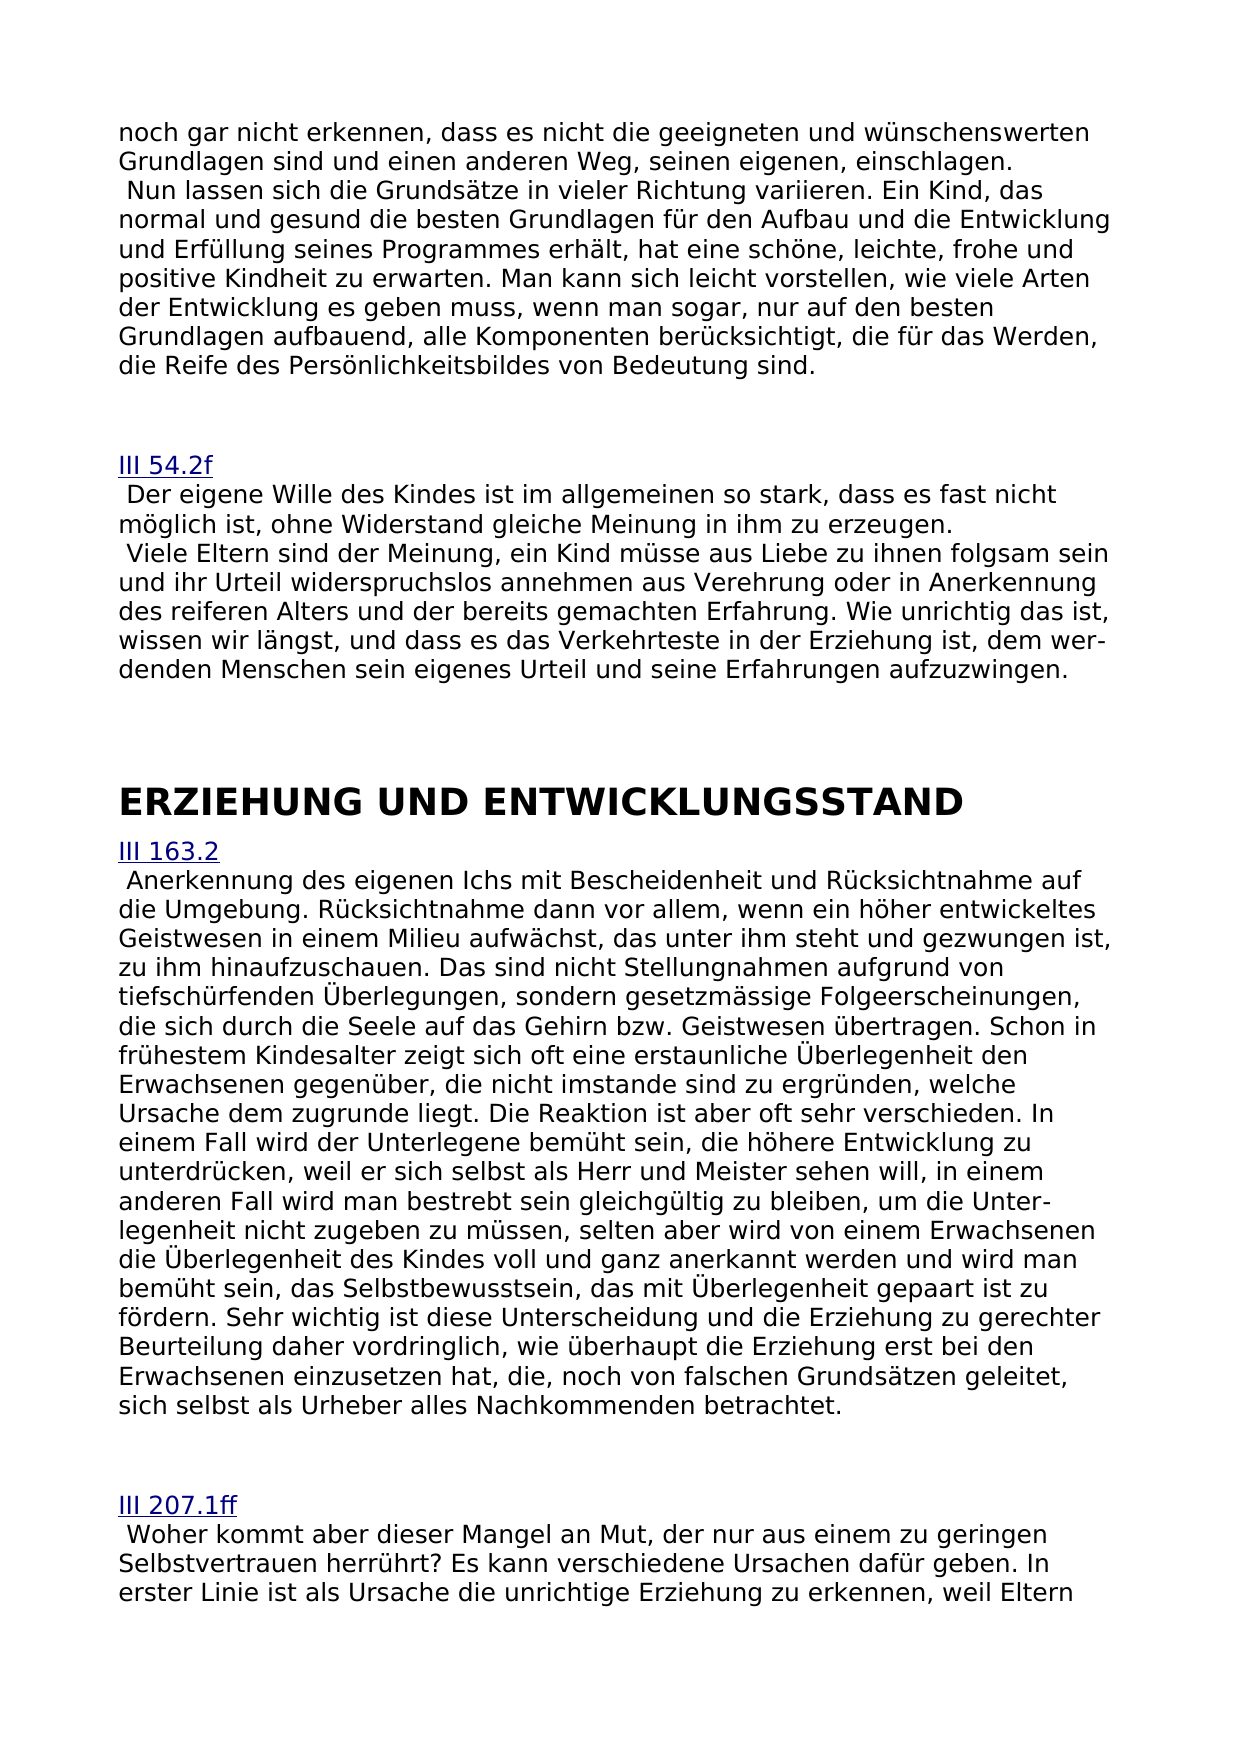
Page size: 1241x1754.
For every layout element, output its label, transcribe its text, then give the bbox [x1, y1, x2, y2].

subtitle ERZIEHUNG UND ENTWICKLUNGSSTAND [118, 781, 1122, 824]
text noch gar nicht erkennen, dass es nicht die geeigneten und wünschens­werten Grundlagen sind und einen anderen Weg, seinen eigenen, einschlagen. Nun lassen sich die Grundsätze in vieler Richtung variieren. Ein Kind, das normal und gesund die besten Grundlagen für den Aufbau und die Entwicklung und Erfüllung seines Programmes erhält, hat eine schöne, leichte, frohe und positive Kindheit zu erwarten. Man kann sich leicht vorstellen, wie viele Arten der Entwick­lung es geben muss, wenn man sogar, nur auf den besten Grundlagen aufbauend, alle Komponenten berücksichtigt, die für das Werden, die Reife des Persönlichkeitsbildes von Bedeutung sind. [118, 118, 1122, 439]
text III 163.2 Anerkennung des eigenen Ichs mit Bescheiden­heit und Rücksichtnahme auf die Umgebung. Rücksicht­nahme dann vor allem, wenn ein höher entwickeltes Geistwesen in einem Milieu aufwächst, das unter ihm steht und gezwungen ist, zu ihm hinaufzu­schauen. Das sind nicht Stellungnahmen aufgrund von tiefschürfenden Über­legungen, sondern gesetz­mässige Folgeer­scheinungen, die sich durch die Seele auf das Gehirn bzw. Geistwesen übertragen. Schon in frühestem Kindesalter zeigt sich oft eine erstaunliche Überlegenheit den Erwachsenen gegenüber, die nicht imstande sind zu er­gründen, welche Ursache dem zugrunde liegt. Die Reaktion ist aber oft sehr verschieden. In einem Fall wird der Unterlegene bemüht sein, die höhere Entwick­lung zu unterdrücken, weil er sich selbst als Herr und Meister sehen will, in einem anderen Fall wird man bestrebt sein gleichgültig zu bleiben, um die Unter­legenheit nicht zugeben zu müssen, selten aber wird von einem Erwachsenen die Über­legenheit des Kindes voll und ganz anerkannt werden und wird man bemüht sein, das Selbst­bewusst­sein, das mit Überlegenheit gepaart ist zu fördern. Sehr wichtig ist diese Unter­scheidung und die Erziehung zu gerechter Beur­teilung daher vordringlich, wie über­haupt die Erziehung erst bei den Erwachsenen einzusetzen hat, die, noch von falschen Grund­sätzen geleitet, sich selbst als Urheber alles Nachkommenden betrachtet. [118, 837, 1122, 1478]
text III 54.2f Der eigene Wille des Kindes ist im allgemeinen so stark, dass es fast nicht möglich ist, ohne Widerstand gleiche Meinung in ihm zu erzeu­gen. Viele Eltern sind der Meinung, ein Kind müsse aus Liebe zu ihnen folgsam sein und ihr Urteil wider­spruchslos annehmen aus Verehrung oder in Anerken­nung des reiferen Alters und der bereits gemachten Erfahrung. Wie unrichtig das ist, wissen wir längst, und dass es das Verkehrteste in der Erziehung ist, dem wer­denden Menschen sein eigenes Urteil und seine Erfah­rungen aufzuzwingen. [118, 451, 1122, 743]
text III 207.1ff Woher kommt aber dieser Mangel an Mut, der nur aus einem zu geringen Selbstvertrauen herrührt? Es kann verschie­dene Ursachen dafür geben. In erster Linie ist als Ursache die unrichtige Erziehung zu erkennen, weil Eltern [118, 1491, 1122, 1608]
